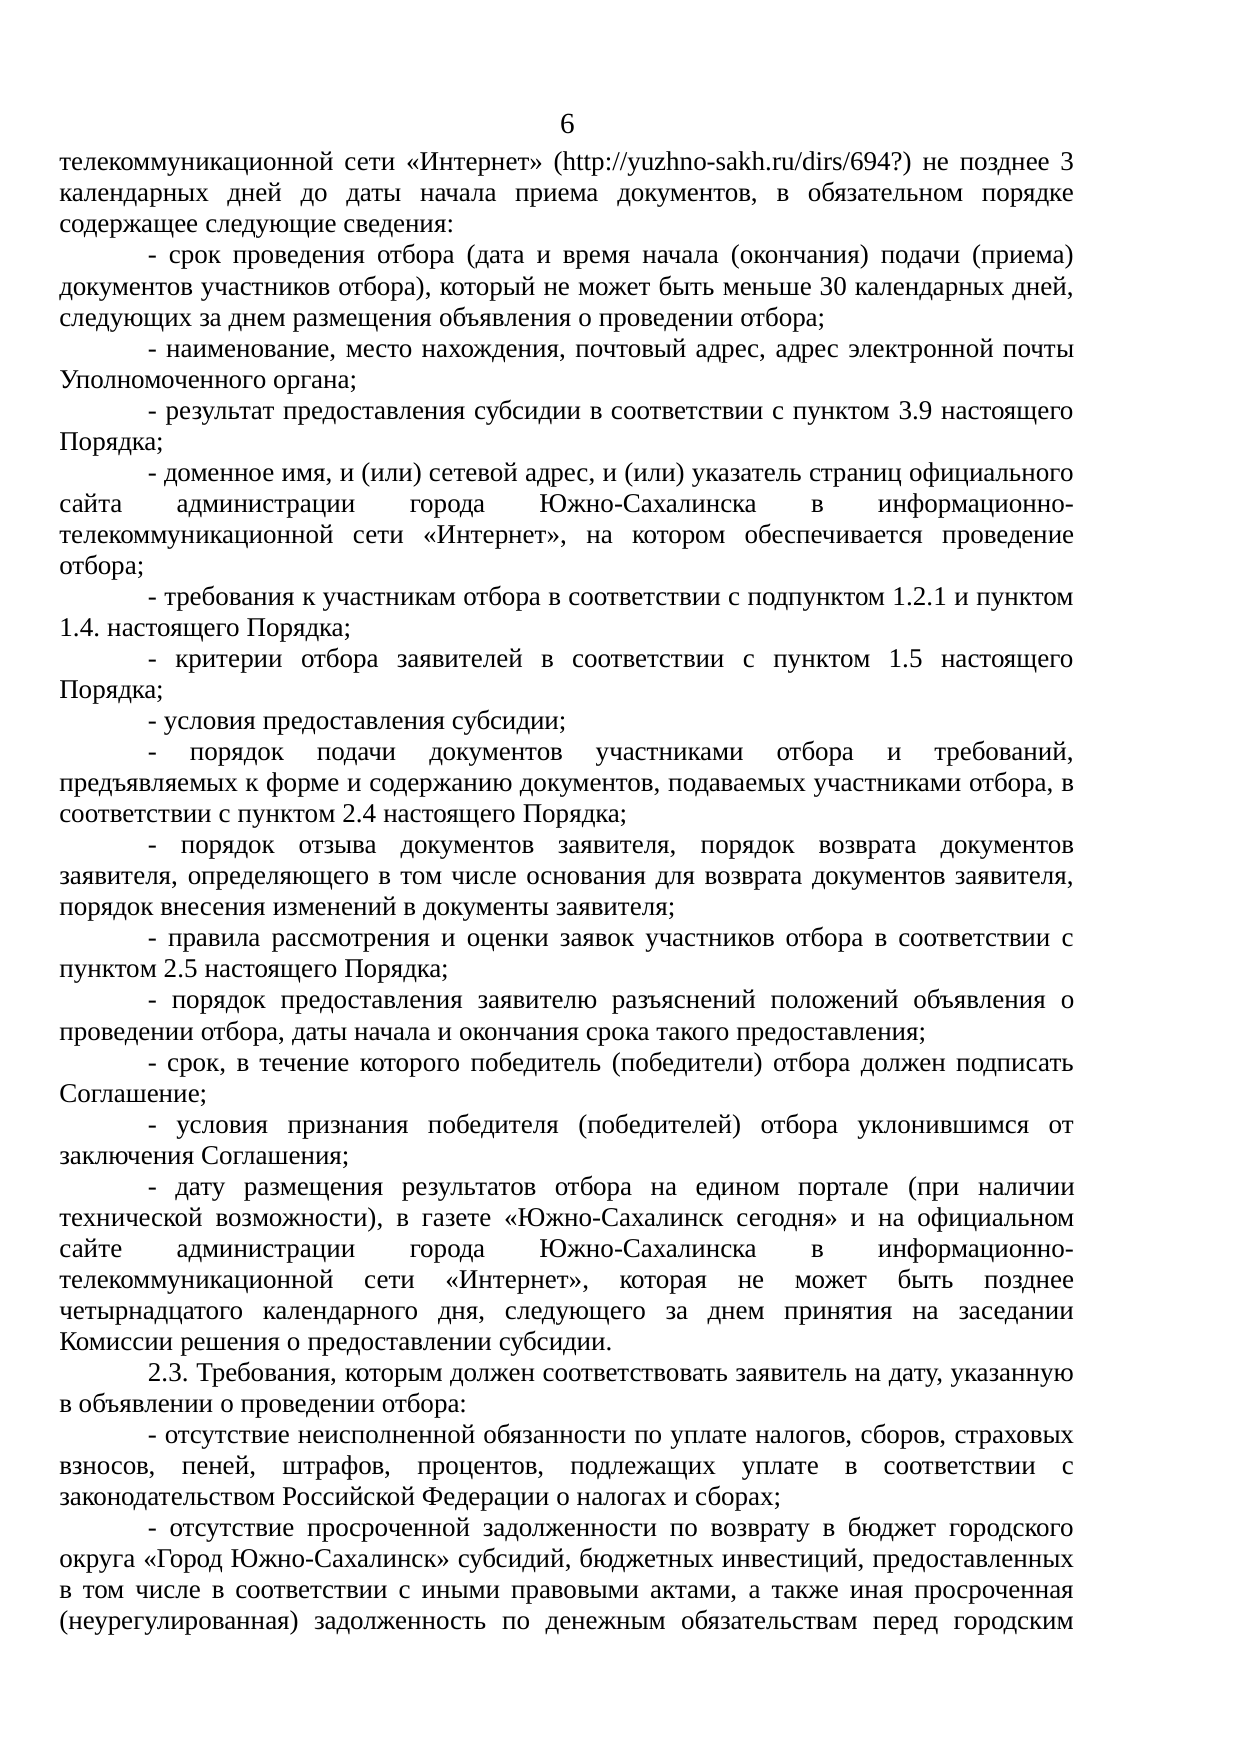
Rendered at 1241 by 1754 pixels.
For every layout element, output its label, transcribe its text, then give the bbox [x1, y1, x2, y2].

subtitle - условия признания победителя (победителей) отбора уклонившимся от заключения Соглашения; [59, 1108, 1075, 1170]
subtitle 2.3. Требования, которым должен соответствовать заявитель на дату, указанную в объявлении о проведении отбора: [59, 1356, 1075, 1418]
subtitle - правила рассмотрения и оценки заявок участников отбора в соответствии с пунктом 2.5 настоящего Порядка; [59, 922, 1075, 984]
subtitle - порядок подачи документов участниками отбора и требований, предъявляемых к форме и содержанию документов, подаваемых участниками отбора, в соответствии с пунктом 2.4 настоящего Порядка; [59, 736, 1075, 829]
subtitle - отсутствие неисполненной обязанности по уплате налогов, сборов, страховых взносов, пеней, штрафов, процентов, подлежащих уплате в соответствии с законодательством Российской Федерации о налогах и сборах; [59, 1418, 1075, 1512]
subtitle - порядок предоставления заявителю разъяснений положений объявления о проведении отбора, даты начала и окончания срока такого предоставления; [59, 984, 1075, 1046]
subtitle - срок, в течение которого победитель (победители) отбора должен подписать Соглашение; [59, 1046, 1075, 1108]
subtitle телекоммуникационной сети «Интернет» (http://yuzhno-sakh.ru/dirs/694?) не позднее 3 календарных дней до даты начала приема документов, в обязательном порядке содержащее следующие сведения: [59, 146, 1075, 239]
subtitle - наименование, место нахождения, почтовый адрес, адрес электронной почты Уполномоченного органа; [59, 332, 1075, 394]
subtitle - доменное имя, и (или) сетевой адрес, и (или) указатель страниц официального сайта администрации города Южно-Сахалинска в информационно-телекоммуникационной сети «Интернет», на котором обеспечивается проведение отбора; [59, 456, 1075, 580]
subtitle - порядок отзыва документов заявителя, порядок возврата документов заявителя, определяющего в том числе основания для возврата документов заявителя, порядок внесения изменений в документы заявителя; [59, 829, 1075, 922]
subtitle - результат предоставления субсидии в соответствии с пунктом 3.9 настоящего Порядка; [59, 394, 1075, 456]
subtitle - отсутствие просроченной задолженности по возврату в бюджет городского округа «Город Южно-Сахалинск» субсидий, бюджетных инвестиций, предоставленных в том числе в соответствии с иными правовыми актами, а также иная просроченная (неурегулированная) задолженность по денежным обязательствам перед городским [59, 1512, 1075, 1636]
subtitle - требования к участникам отбора в соответствии с подпунктом 1.2.1 и пунктом 1.4. настоящего Порядка; [59, 580, 1075, 642]
subtitle - срок проведения отбора (дата и время начала (окончания) подачи (приема) документов участников отбора), который не может быть меньше 30 календарных дней, следующих за днем размещения объявления о проведении отбора; [59, 239, 1075, 332]
subtitle - условия предоставления субсидии; [59, 704, 1075, 736]
subtitle - дату размещения результатов отбора на едином портале (при наличии технической возможности), в газете «Южно-Сахалинск сегодня» и на официальном сайте администрации города Южно-Сахалинска в информационно-телекоммуникационной сети «Интернет», которая не может быть позднее четырнадцатого календарного дня, следующего за днем принятия на заседании Комиссии решения о предоставлении субсидии. [59, 1170, 1075, 1356]
subtitle - критерии отбора заявителей в соответствии с пунктом 1.5 настоящего Порядка; [59, 642, 1075, 704]
